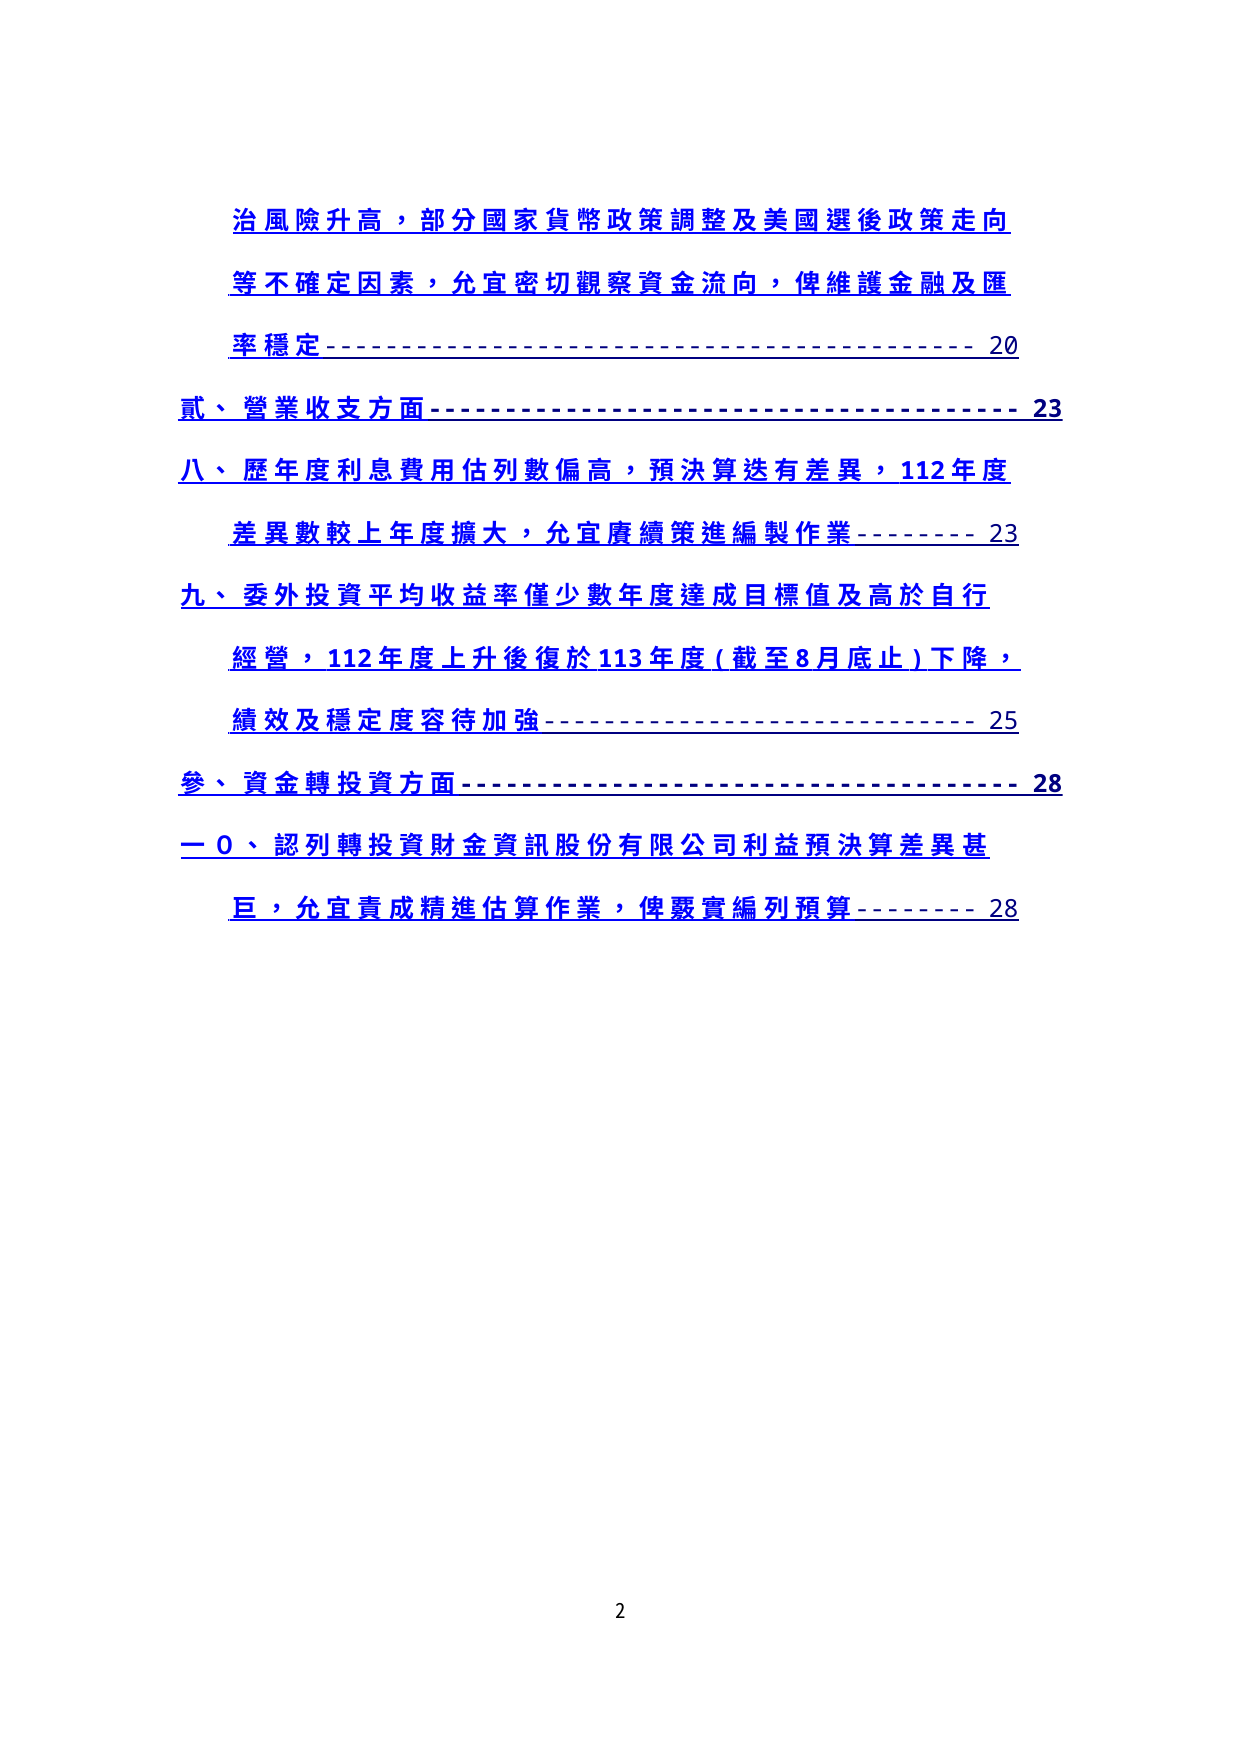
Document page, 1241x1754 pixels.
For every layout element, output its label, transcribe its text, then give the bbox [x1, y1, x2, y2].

text [177, 795, 1063, 802]
text 八、歷年度利息費用估列數偏高，預決算迭有差異，112年度差異數較上年度擴大，允宜賡續策進編製作業 23 [177, 427, 1019, 552]
text 九、委外投資平均收益率僅少數年度達成目標值及高於自行經營，112年度上升後復於113年度(截至8月底止)下降，績效及穩定度容待加強 25 [177, 552, 1019, 740]
text 貳、營業收支方面 23 [177, 365, 1063, 419]
text 一０、認列轉投資財金資訊股份有限公司利益預決算差異甚巨，允宜責成精進估算作業，俾覈實編列預算 28 [177, 802, 1019, 927]
text [177, 420, 1063, 427]
text 參、資金轉投資方面 28 [177, 740, 1063, 794]
text 治風險升高，部分國家貨幣政策調整及美國選後政策走向等不確定因素，允宜密切觀察資金流向，俾維護金融及匯率穩定 20 [177, 177, 1019, 365]
